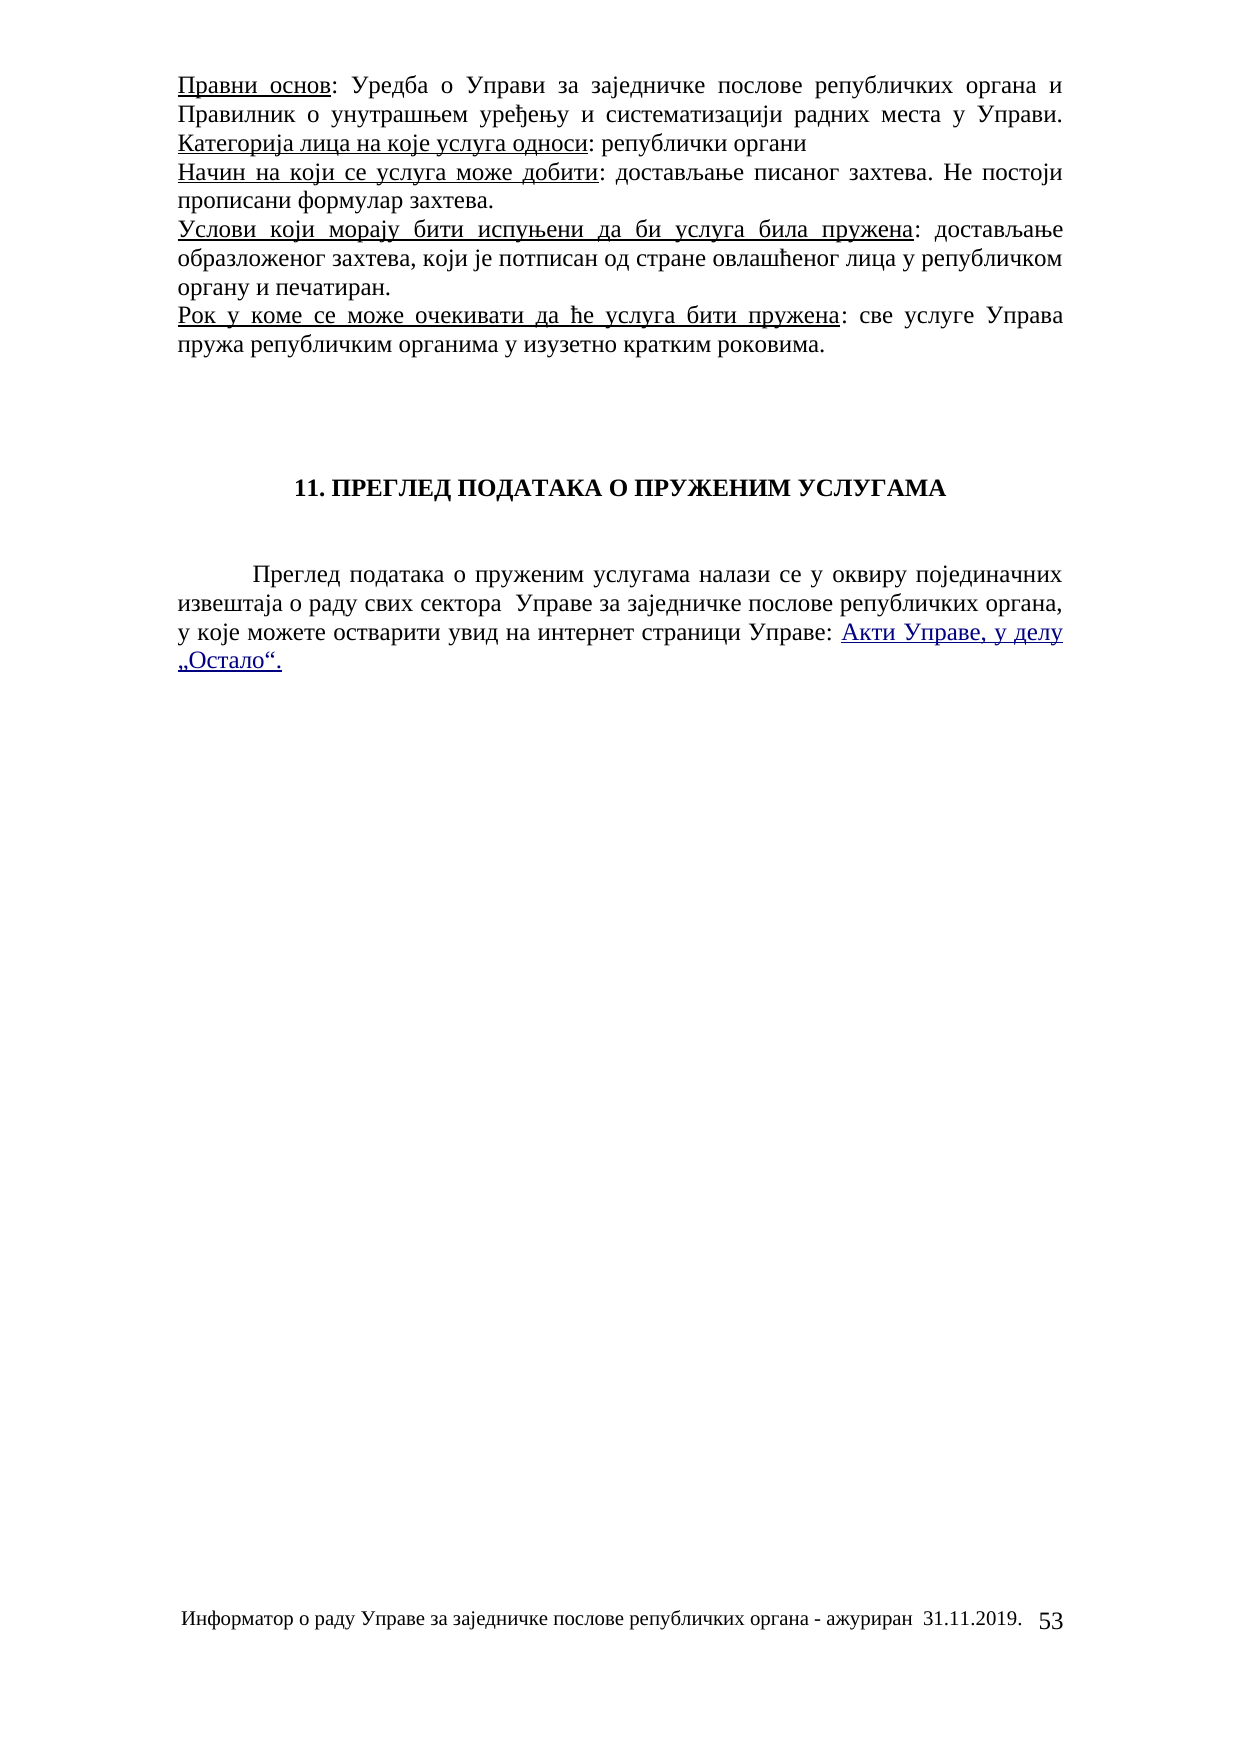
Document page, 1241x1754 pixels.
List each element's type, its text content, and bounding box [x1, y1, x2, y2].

text Начин на који се услуга може добити: достављање писаног захтева. Не постоји прописани формулар захтева. [177, 157, 1063, 214]
text Преглед података о пруженим услугама налази се у оквиру појединачних извештаја о раду свих сектора Управе за заједничке послове републичких органа, у које можете остварити увид на интернет страници Управе: Акти Управе, у делу „Остало“. [177, 559, 1063, 674]
text Рок у коме се може очекивати да ће услуга бити пружена: све услуге Управа пружа републичким органима у изузетно кратким роковима. [177, 300, 1063, 358]
text 11. ПРЕГЛЕД ПОДАТАКА О ПРУЖЕНИМ УСЛУГАМА [177, 473, 1063, 502]
text Услови који морају бити испуњени да би услуга била пружена: достављање образложеног захтева, који је потписан од стране овлашћеног лица у републичком органу и печатиран. [177, 214, 1063, 300]
text Правни основ: Уредба о Управи за заједничке послове републичких органа и Правилник о унутрашњем уређењу и систематизацији радних места у Управи. Категорија лица на које услуга односи: републички органи [177, 70, 1063, 157]
